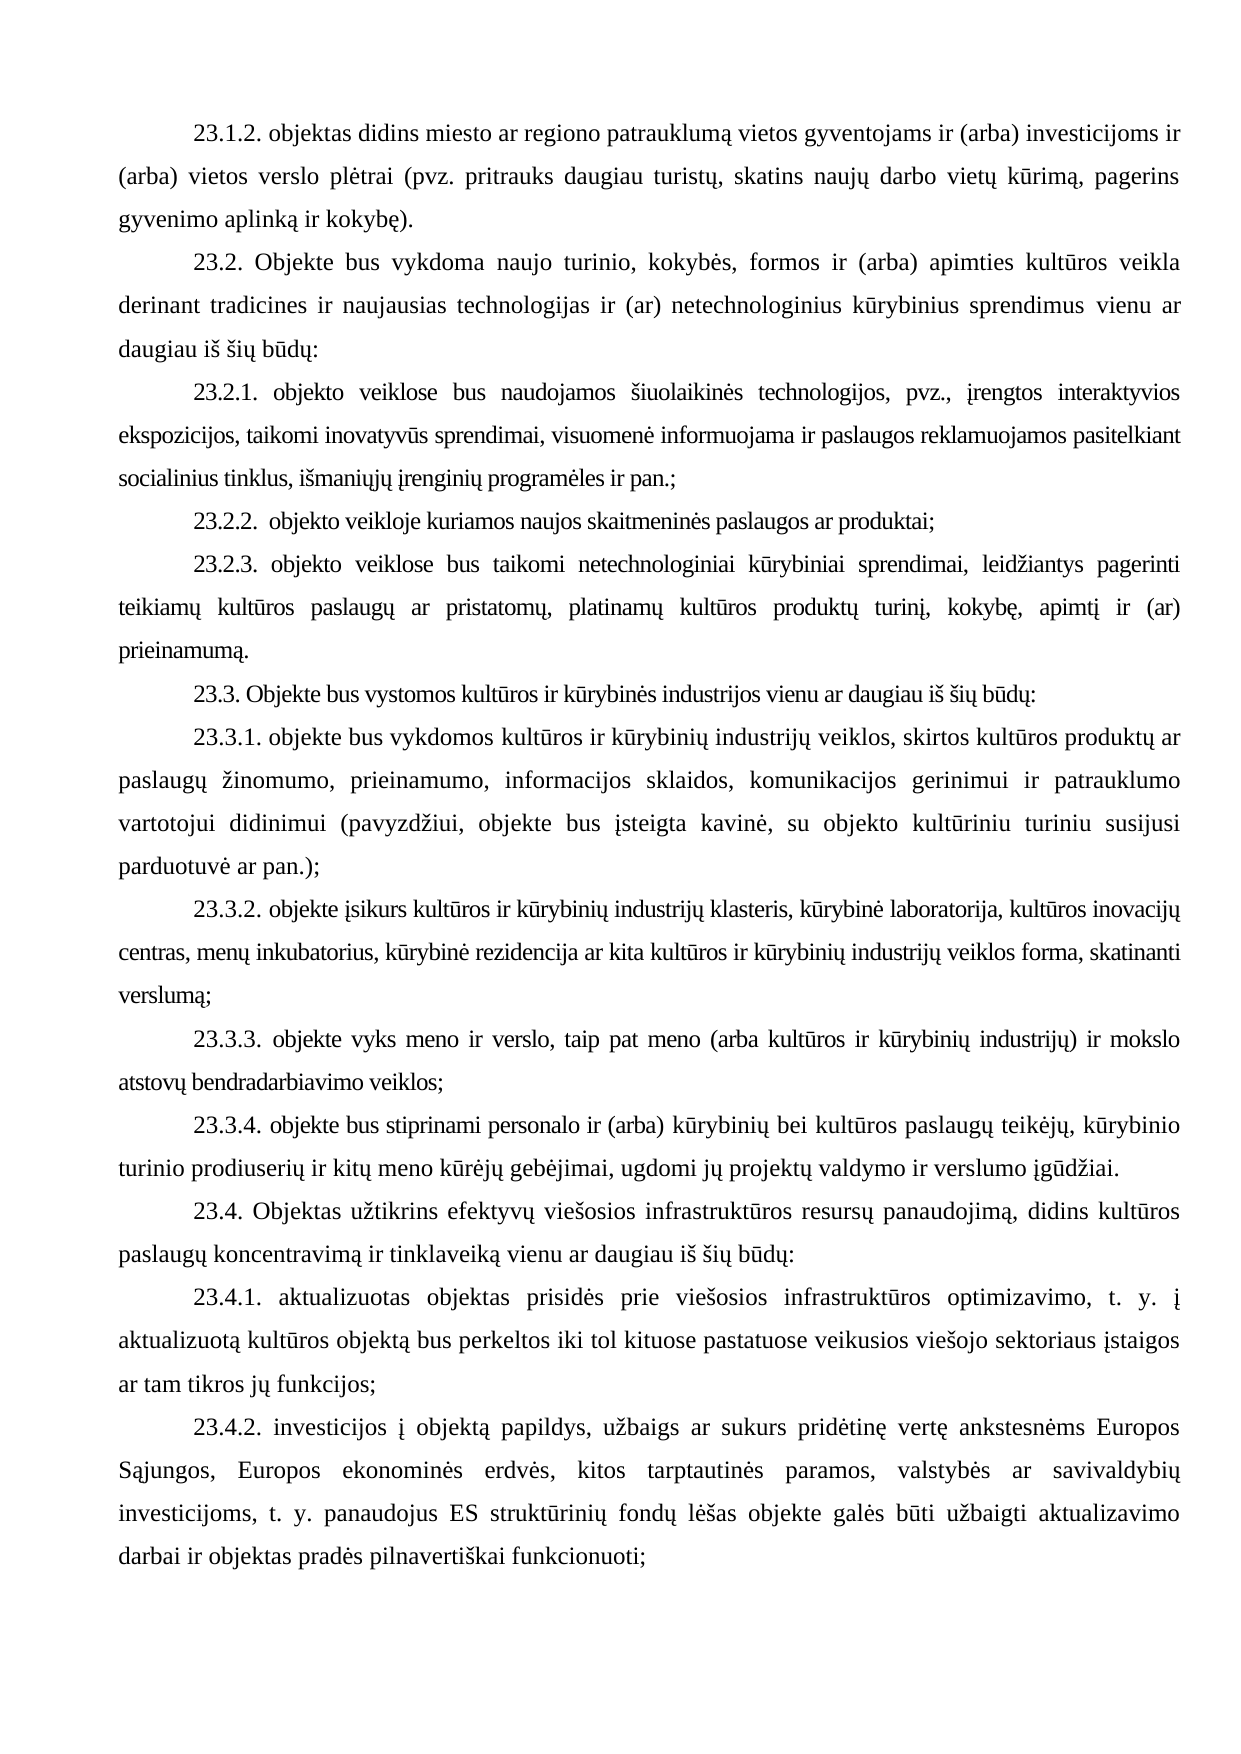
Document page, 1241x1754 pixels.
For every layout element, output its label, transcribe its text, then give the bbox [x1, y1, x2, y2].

text 23.4.2. investicijos į objektą papildys, užbaigs ar sukurs pridėtinę vertę ankstesnėms Europos Sąjungos, Europos ekonominės erdvės, kitos tarptautinės paramos, valstybės ar savivaldybių investicijoms, t. y. panaudojus ES struktūrinių fondų lėšas objekte galės būti užbaigti aktualizavimo darbai ir objektas pradės pilnavertiškai funkcionuoti; [118, 1412, 1181, 1570]
text 23.2.2. objekto veikloje kuriamos naujos skaitmeninės paslaugos ar produktai; [118, 506, 1181, 535]
text 23.3.1. objekte bus vykdomos kultūros ir kūrybinių industrijų veiklos, skirtos kultūros produktų ar paslaugų žinomumo, prieinamumo, informacijos sklaidos, komunikacijos gerinimui ir patrauklumo vartotojui didinimui (pavyzdžiui, objekte bus įsteigta kavinė, su objekto kultūriniu turiniu susijusi parduotuvė ar pan.); [118, 722, 1181, 880]
text 23.3.4. objekte bus stiprinami personalo ir (arba) kūrybinių bei kultūros paslaugų teikėjų, kūrybinio turinio prodiuserių ir kitų meno kūrėjų gebėjimai, ugdomi jų projektų valdymo ir verslumo įgūdžiai. [118, 1110, 1181, 1182]
text 23.4. Objektas užtikrins efektyvų viešosios infrastruktūros resursų panaudojimą, didins kultūros paslaugų koncentravimą ir tinklaveiką vienu ar daugiau iš šių būdų: [118, 1196, 1181, 1268]
text 23.2.1. objekto veiklose bus naudojamos šiuolaikinės technologijos, pvz., įrengtos interaktyvios ekspozicijos, taikomi inovatyvūs sprendimai, visuomenė informuojama ir paslaugos reklamuojamos pasitelkiant socialinius tinklus, išmaniųjų įrenginių programėles ir pan.; [118, 377, 1181, 492]
text 23.4.1. aktualizuotas objektas prisidės prie viešosios infrastruktūros optimizavimo, t. y. į aktualizuotą kultūros objektą bus perkeltos iki tol kituose pastatuose veikusios viešojo sektoriaus įstaigos ar tam tikros jų funkcijos; [118, 1282, 1181, 1397]
text 23.3. Objekte bus vystomos kultūros ir kūrybinės industrijos vienu ar daugiau iš šių būdų: [118, 679, 1181, 707]
text 23.2.3. objekto veiklose bus taikomi netechnologiniai kūrybiniai sprendimai, leidžiantys pagerinti teikiamų kultūros paslaugų ar pristatomų, platinamų kultūros produktų turinį, kokybę, apimtį ir (ar) prieinamumą. [118, 549, 1181, 664]
text 23.3.3. objekte vyks meno ir verslo, taip pat meno (arba kultūros ir kūrybinių industrijų) ir mokslo atstovų bendradarbiavimo veiklos; [118, 1024, 1181, 1096]
text 23.1.2. objektas didins miesto ar regiono patrauklumą vietos gyventojams ir (arba) investicijoms ir (arba) vietos verslo plėtrai (pvz. pritrauks daugiau turistų, skatins naujų darbo vietų kūrimą, pagerins gyvenimo aplinką ir kokybę). [118, 118, 1181, 233]
text 23.3.2. objekte įsikurs kultūros ir kūrybinių industrijų klasteris, kūrybinė laboratorija, kultūros inovacijų centras, menų inkubatorius, kūrybinė rezidencija ar kita kultūros ir kūrybinių industrijų veiklos forma, skatinanti verslumą; [118, 894, 1181, 1009]
text 23.2. Objekte bus vykdoma naujo turinio, kokybės, formos ir (arba) apimties kultūros veikla derinant tradicines ir naujausias technologijas ir (ar) netechnologinius kūrybinius sprendimus vienu ar daugiau iš šių būdų: [118, 247, 1181, 362]
